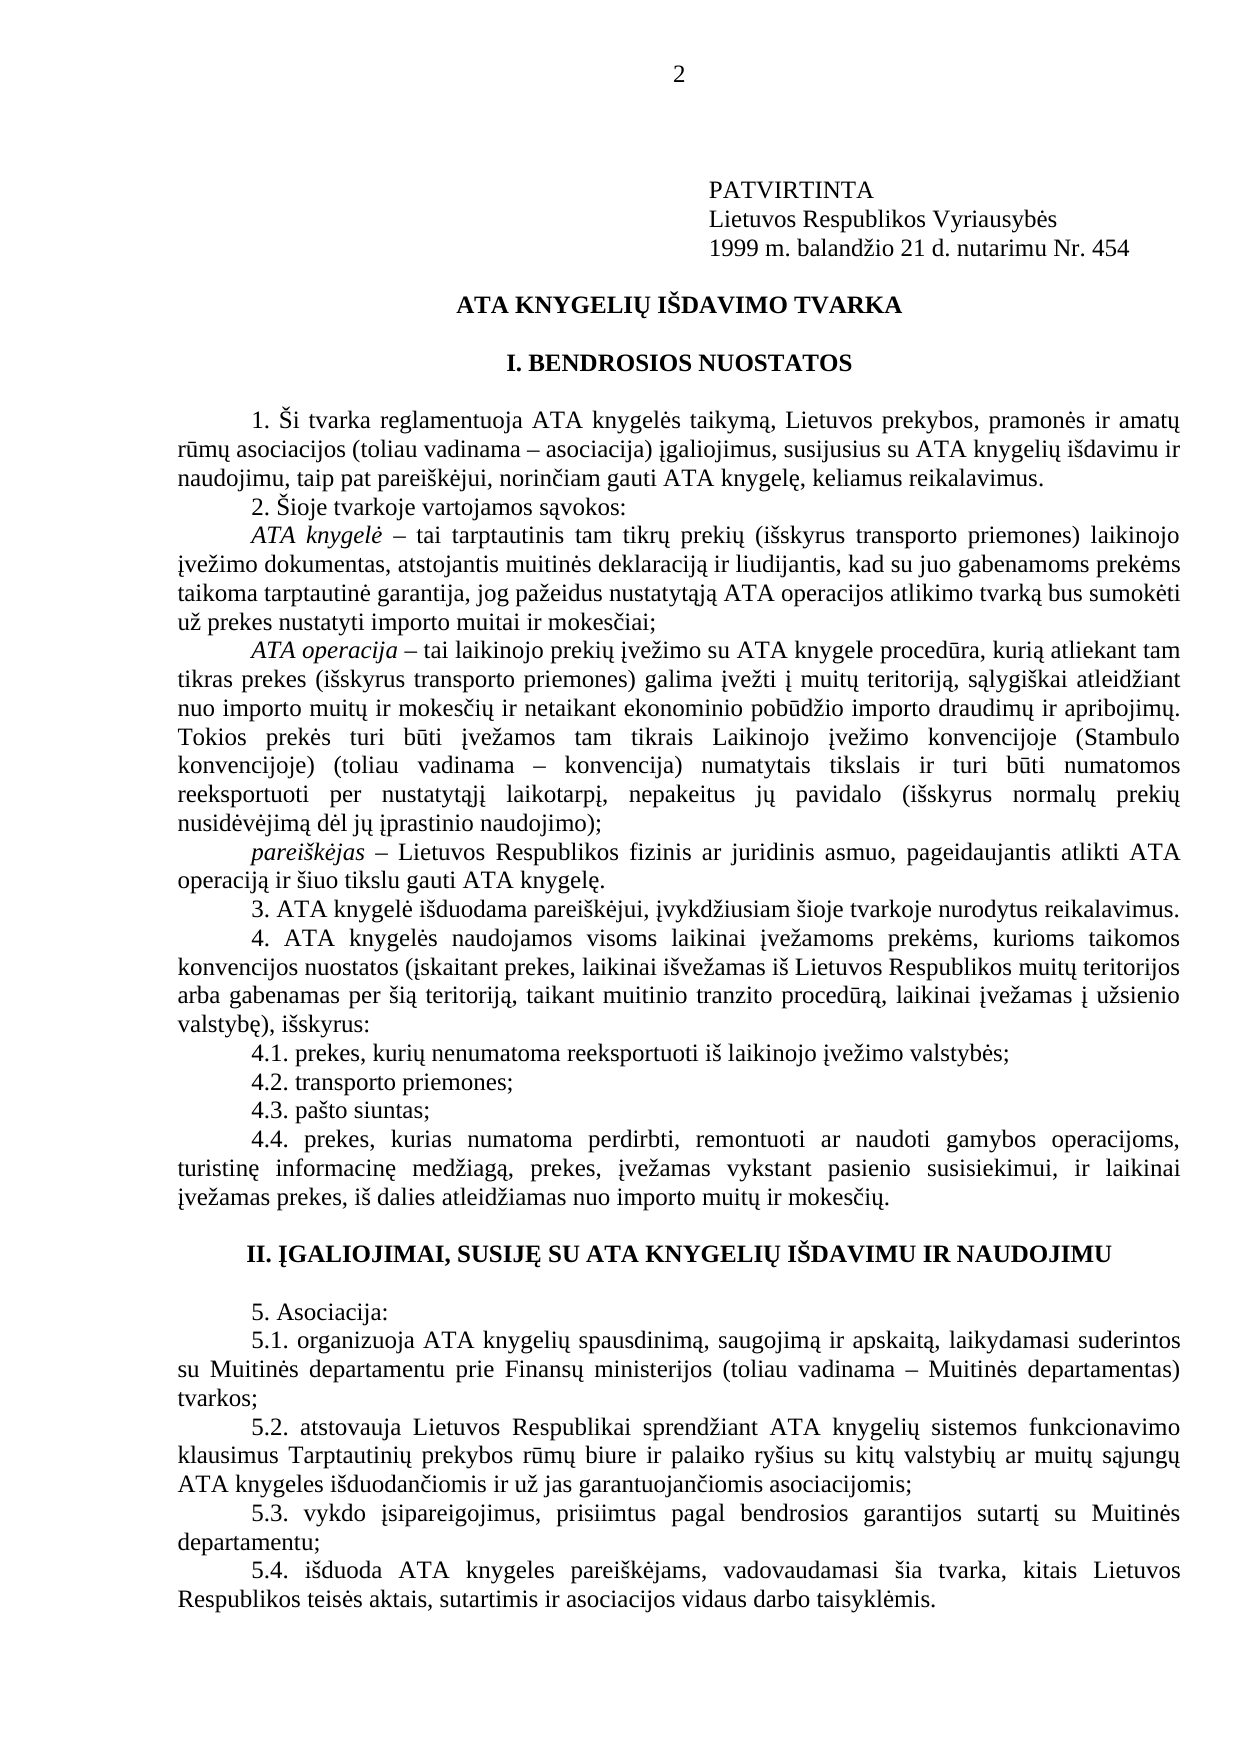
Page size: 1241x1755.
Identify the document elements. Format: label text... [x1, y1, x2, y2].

text pareiškėjas – Lietuvos Respublikos fizinis ar juridinis asmuo, pageidaujantis atlikti ATA operaciją ir šiuo tikslu gauti ATA knygelę. [177, 837, 1181, 894]
text ATA knygelių išdavimo tvarka [177, 291, 1181, 319]
text II. Įgaliojimai, susiję su ATA knygelių išdavimu ir naudojimu [177, 1239, 1181, 1268]
text 5.3. vykdo įsipareigojimus, prisiimtus pagal bendrosios garantijos sutartį su Muitinės departamentu; [177, 1498, 1181, 1556]
text 4.1. prekes, kurių nenumatoma reeksportuoti iš laikinojo įvežimo valstybės; [177, 1038, 1181, 1067]
text 5.1. organizuoja ATA knygelių spausdinimą, saugojimą ir apskaitą, laikydamasi suderintos su Muitinės departamentu prie Finansų ministerijos (toliau vadinama – Muitinės departamentas) tvarkos; [177, 1326, 1181, 1412]
text ATA operacija – tai laikinojo prekių įvežimo su ATA knygele procedūra, kurią atliekant tam tikras prekes (išskyrus transporto priemones) galima įvežti į muitų teritoriją, sąlygiškai atleidžiant nuo importo muitų ir mokesčių ir netaikant ekonominio pobūdžio importo draudimų ir apribojimų. Tokios prekės turi būti įvežamos tam tikrais Laikinojo įvežimo konvencijoje (Stambulo konvencijoje) (toliau vadinama – konvencija) numatytais tikslais ir turi būti numatomos reeksportuoti per nustatytąjį laikotarpį, nepakeitus jų pavidalo (išskyrus normalų prekių nusidėvėjimą dėl jų įprastinio naudojimo); [177, 636, 1181, 837]
text PATVIRTINTA [177, 176, 1181, 204]
text Lietuvos Respublikos Vyriausybės [177, 204, 1181, 233]
text 5.4. išduoda ATA knygeles pareiškėjams, vadovaudamasi šia tvarka, kitais Lietuvos Respublikos teisės aktais, sutartimis ir asociacijos vidaus darbo taisyklėmis. [177, 1556, 1181, 1613]
text 1999 m. balandžio 21 d. nutarimu Nr. 454 [177, 233, 1181, 262]
text 4. ATA knygelės naudojamos visoms laikinai įvežamoms prekėms, kurioms taikomos konvencijos nuostatos (įskaitant prekes, laikinai išvežamas iš Lietuvos Respublikos muitų teritorijos arba gabenamas per šią teritoriją, taikant muitinio tranzito procedūrą, laikinai įvežamas į užsienio valstybę), išskyrus: [177, 923, 1181, 1038]
text 1. Ši tvarka reglamentuoja ATA knygelės taikymą, Lietuvos prekybos, pramonės ir amatų rūmų asociacijos (toliau vadinama – asociacija) įgaliojimus, susijusius su ATA knygelių išdavimu ir naudojimu, taip pat pareiškėjui, norinčiam gauti ATA knygelę, keliamus reikalavimus. [177, 406, 1181, 492]
text 4.4. prekes, kurias numatoma perdirbti, remontuoti ar naudoti gamybos operacijoms, turistinę informacinę medžiagą, prekes, įvežamas vykstant pasienio susisiekimui, ir laikinai įvežamas prekes, iš dalies atleidžiamas nuo importo muitų ir mokesčių. [177, 1124, 1181, 1211]
text 3. ATA knygelė išduodama pareiškėjui, įvykdžiusiam šioje tvarkoje nurodytus reikalavimus. [177, 894, 1181, 923]
text 2. Šioje tvarkoje vartojamos sąvokos: [177, 492, 1181, 521]
text 4.3. pašto siuntas; [177, 1096, 1181, 1124]
text ATA knygelė – tai tarptautinis tam tikrų prekių (išskyrus transporto priemones) laikinojo įvežimo dokumentas, atstojantis muitinės deklaraciją ir liudijantis, kad su juo gabenamoms prekėms taikoma tarptautinė garantija, jog pažeidus nustatytąją ATA operacijos atlikimo tvarką bus sumokėti už prekes nustatyti importo muitai ir mokesčiai; [177, 521, 1181, 636]
text 5. Asociacija: [177, 1297, 1181, 1326]
text 5.2. atstovauja Lietuvos Respublikai sprendžiant ATA knygelių sistemos funkcionavimo klausimus Tarptautinių prekybos rūmų biure ir palaiko ryšius su kitų valstybių ar muitų sąjungų ATA knygeles išduodančiomis ir už jas garantuojančiomis asociacijomis; [177, 1412, 1181, 1498]
text 4.2. transporto priemones; [177, 1067, 1181, 1096]
text I. Bendrosios nuostatos [177, 348, 1181, 377]
